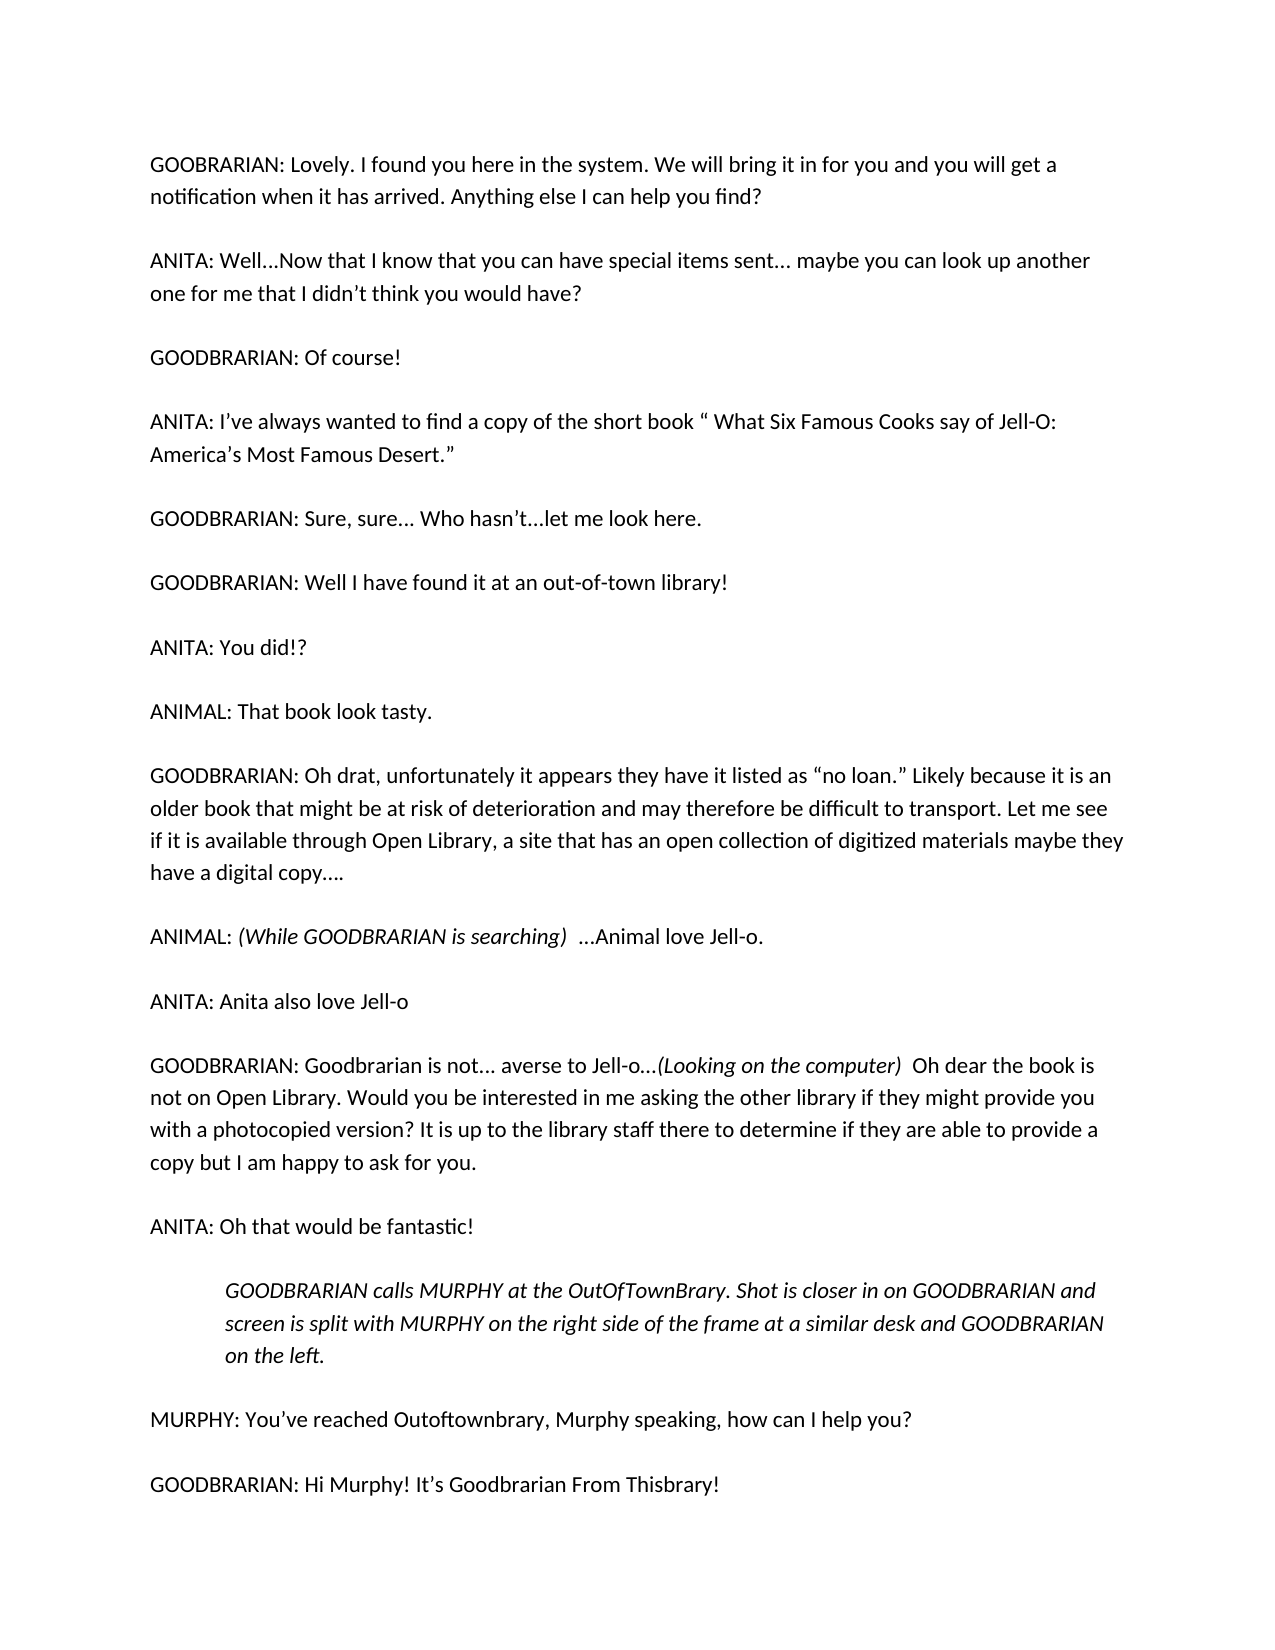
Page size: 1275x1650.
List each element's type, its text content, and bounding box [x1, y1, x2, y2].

text GOODBRARIAN: Goodbrarian is not... averse to Jell-o…(Looking on the computer) Oh dear the book is not on Open Library. Would you be interested in me asking the other library if they might provide you with a photocopied version? It is up to the library staff there to determine if they are able to provide a copy but I am happy to ask for you. [150, 1051, 1125, 1176]
text ANITA: Anita also love Jell-o [150, 987, 1125, 1015]
text ANITA: You did!? [150, 633, 1125, 661]
text GOODBRARIAN: Oh drat, unfortunately it appears they have it listed as “no loan.” Likely because it is an older book that might be at risk of deterioration and may therefore be difficult to transport. Let me see if it is available through Open Library, a site that has an open collection of digitized materials maybe they have a digital copy…. [150, 762, 1125, 886]
text GOOBRARIAN: Lovely. I found you here in the system. We will bring it in for you and you will get a notification when it has arrived. Anything else I can help you find? [150, 150, 1125, 210]
text GOODBRARIAN: Of course! [150, 343, 1125, 371]
text ANIMAL: That book look tasty. [150, 697, 1125, 725]
text GOODBRARIAN: Well I have found it at an out-of-town library! [150, 568, 1125, 596]
text ANITA: Well...Now that I know that you can have special items sent... maybe you can look up another one for me that I didn’t think you would have? [150, 247, 1125, 307]
text GOODBRARIAN: Hi Murphy! It’s Goodbrarian From Thisbrary! [150, 1470, 1125, 1498]
text GOODBRARIAN: Sure, sure... Who hasn’t...let me look here. [150, 504, 1125, 532]
text GOODBRARIAN calls MURPHY at the OutOfTownBrary. Shot is closer in on GOODBRARIAN and screen is split with MURPHY on the right side of the frame at a similar desk and GOODBRARIAN on the left. [225, 1277, 1125, 1369]
text MURPHY: You’ve reached Outoftownbrary, Murphy speaking, how can I help you? [150, 1405, 1125, 1433]
text ANIMAL: (While GOODBRARIAN is searching) ...Animal love Jell-o. [150, 922, 1125, 951]
text ANITA: Oh that would be fantastic! [150, 1212, 1125, 1240]
text ANITA: I’ve always wanted to find a copy of the short book “ What Six Famous Cooks say of Jell-O: America’s Most Famous Desert.” [150, 407, 1125, 468]
